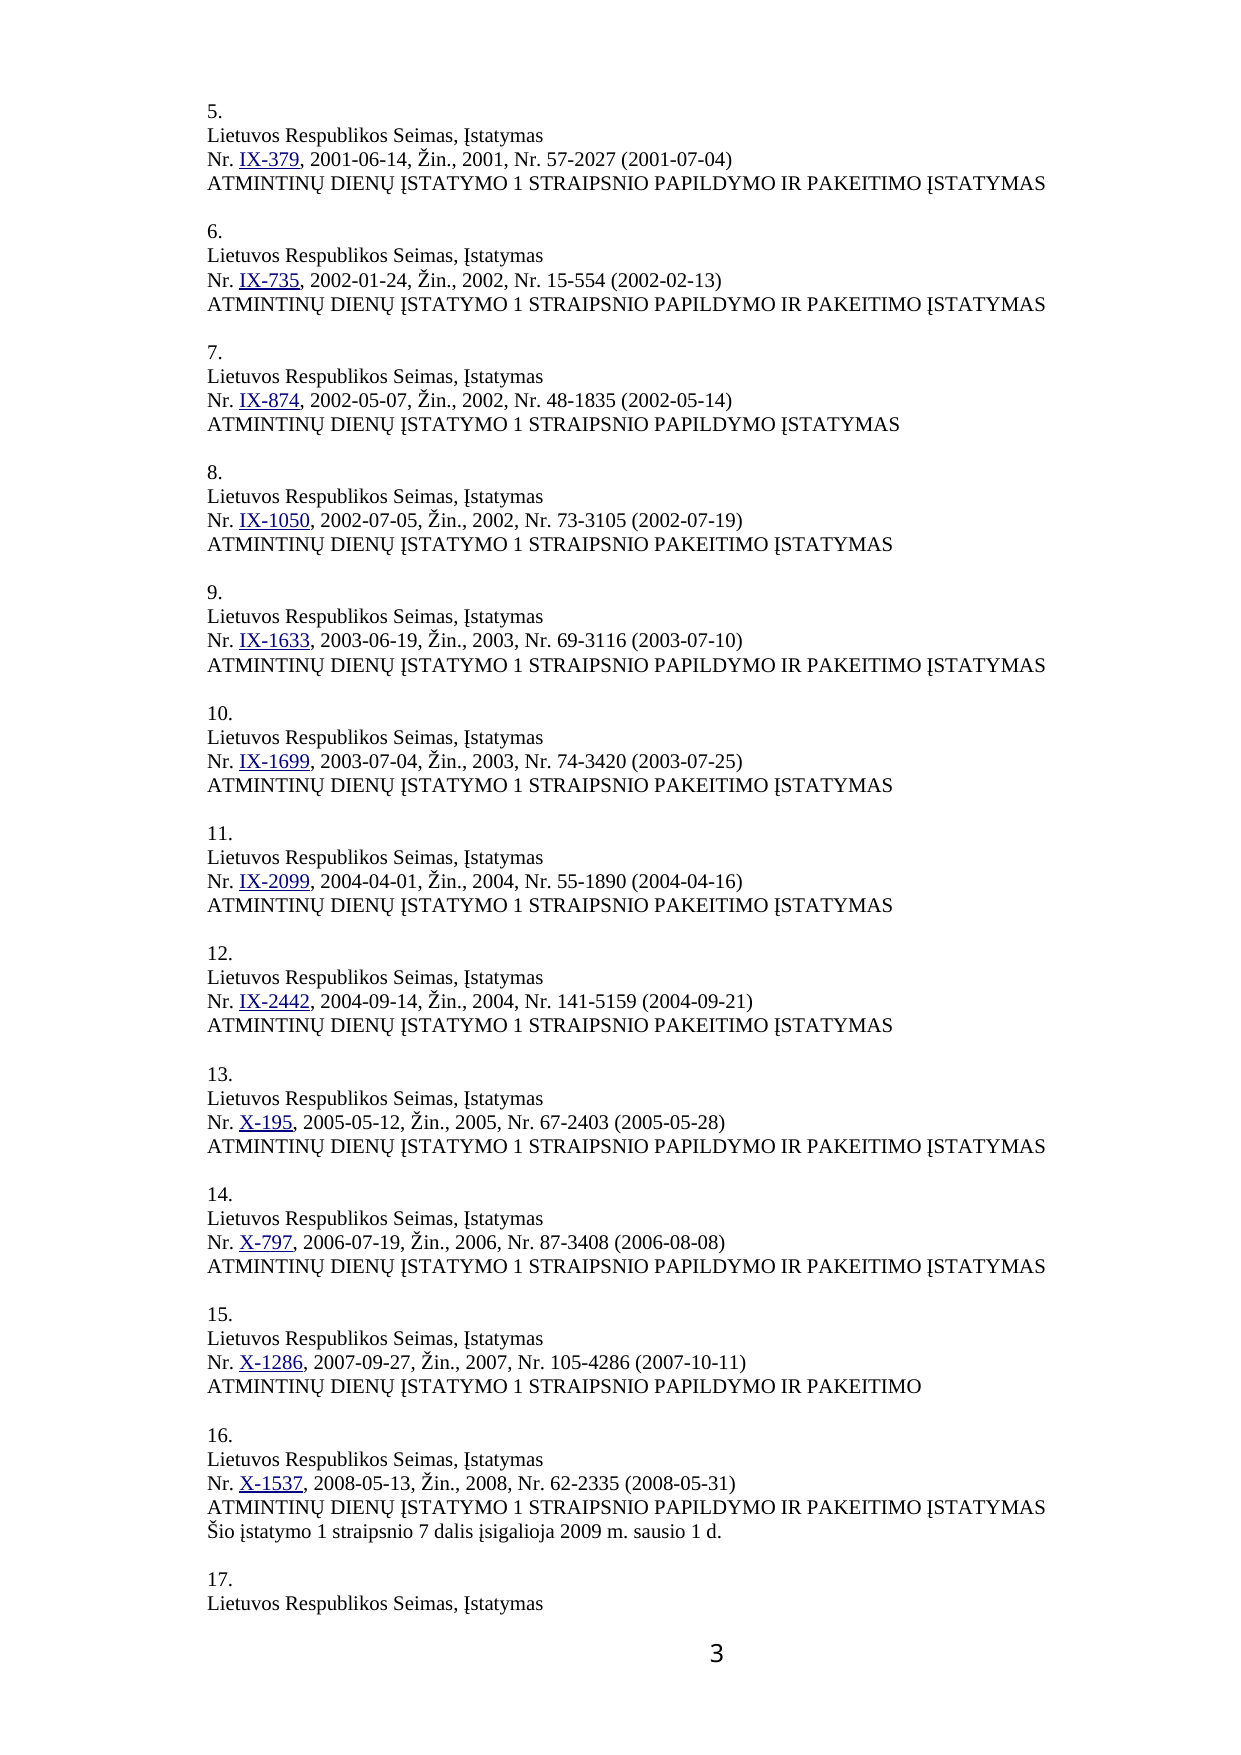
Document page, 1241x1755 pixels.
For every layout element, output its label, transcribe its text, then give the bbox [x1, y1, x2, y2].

text ATMINTINŲ DIENŲ ĮSTATYMO 1 STRAIPSNIO PAKEITIMO ĮSTATYMAS [207, 773, 1152, 797]
text ATMINTINŲ DIENŲ ĮSTATYMO 1 STRAIPSNIO PAPILDYMO IR PAKEITIMO ĮSTATYMAS [207, 1495, 1152, 1519]
text Nr. IX-2442, 2004-09-14, Žin., 2004, Nr. 141-5159 (2004-09-21) [207, 989, 1152, 1013]
text Nr. IX-1699, 2003-07-04, Žin., 2003, Nr. 74-3420 (2003-07-25) [207, 749, 1152, 773]
text 10. [207, 701, 1152, 725]
text 8. [207, 460, 1152, 484]
text Lietuvos Respublikos Seimas, Įstatymas [207, 845, 1152, 869]
text Lietuvos Respublikos Seimas, Įstatymas [207, 243, 1152, 267]
text 6. [207, 219, 1152, 243]
text Nr. X-797, 2006-07-19, Žin., 2006, Nr. 87-3408 (2006-08-08) [207, 1230, 1152, 1254]
text Lietuvos Respublikos Seimas, Įstatymas [207, 725, 1152, 749]
text Lietuvos Respublikos Seimas, Įstatymas [207, 364, 1152, 388]
text ATMINTINŲ DIENŲ ĮSTATYMO 1 STRAIPSNIO PAKEITIMO ĮSTATYMAS [207, 893, 1152, 917]
text Nr. IX-735, 2002-01-24, Žin., 2002, Nr. 15-554 (2002-02-13) [207, 267, 1152, 292]
text Nr. X-1537, 2008-05-13, Žin., 2008, Nr. 62-2335 (2008-05-31) [207, 1471, 1152, 1495]
text ATMINTINŲ DIENŲ ĮSTATYMO 1 STRAIPSNIO PAKEITIMO ĮSTATYMAS [207, 1013, 1152, 1037]
text Lietuvos Respublikos Seimas, Įstatymas [207, 604, 1152, 628]
text Nr. X-1286, 2007-09-27, Žin., 2007, Nr. 105-4286 (2007-10-11) [207, 1350, 1152, 1374]
text Nr. X-195, 2005-05-12, Žin., 2005, Nr. 67-2403 (2005-05-28) [207, 1110, 1152, 1134]
text ATMINTINŲ DIENŲ ĮSTATYMO 1 STRAIPSNIO PAPILDYMO ĮSTATYMAS [207, 412, 1152, 436]
text 9. [207, 580, 1152, 604]
text Lietuvos Respublikos Seimas, Įstatymas [207, 965, 1152, 989]
text 16. [207, 1422, 1152, 1447]
text Lietuvos Respublikos Seimas, Įstatymas [207, 1447, 1152, 1471]
text Lietuvos Respublikos Seimas, Įstatymas [207, 484, 1152, 508]
text ATMINTINŲ DIENŲ ĮSTATYMO 1 STRAIPSNIO PAKEITIMO ĮSTATYMAS [207, 532, 1152, 556]
text 7. [207, 340, 1152, 364]
text ATMINTINŲ DIENŲ ĮSTATYMO 1 STRAIPSNIO PAPILDYMO IR PAKEITIMO ĮSTATYMAS [207, 1134, 1152, 1158]
text 14. [207, 1182, 1152, 1206]
text 13. [207, 1062, 1152, 1086]
text 17. [207, 1567, 1152, 1591]
text Nr. IX-874, 2002-05-07, Žin., 2002, Nr. 48-1835 (2002-05-14) [207, 388, 1152, 412]
text 5. [207, 99, 1152, 123]
text Nr. IX-2099, 2004-04-01, Žin., 2004, Nr. 55-1890 (2004-04-16) [207, 869, 1152, 893]
text Lietuvos Respublikos Seimas, Įstatymas [207, 1591, 1152, 1615]
text Šio įstatymo 1 straipsnio 7 dalis įsigalioja 2009 m. sausio 1 d. [207, 1519, 1152, 1543]
text Lietuvos Respublikos Seimas, Įstatymas [207, 123, 1152, 147]
text 15. [207, 1302, 1152, 1326]
text Lietuvos Respublikos Seimas, Įstatymas [207, 1326, 1152, 1350]
text 11. [207, 821, 1152, 845]
text Nr. IX-379, 2001-06-14, Žin., 2001, Nr. 57-2027 (2001-07-04) [207, 147, 1152, 171]
text Nr. IX-1633, 2003-06-19, Žin., 2003, Nr. 69-3116 (2003-07-10) [207, 628, 1152, 652]
text ATMINTINŲ DIENŲ ĮSTATYMO 1 STRAIPSNIO PAPILDYMO IR PAKEITIMO ĮSTATYMAS [207, 1254, 1152, 1278]
text ATMINTINŲ DIENŲ ĮSTATYMO 1 STRAIPSNIO PAPILDYMO IR PAKEITIMO ĮSTATYMAS [207, 652, 1152, 677]
text Nr. IX-1050, 2002-07-05, Žin., 2002, Nr. 73-3105 (2002-07-19) [207, 508, 1152, 532]
text ATMINTINŲ DIENŲ ĮSTATYMO 1 STRAIPSNIO PAPILDYMO IR PAKEITIMO [207, 1374, 1152, 1398]
text 12. [207, 941, 1152, 965]
text ATMINTINŲ DIENŲ ĮSTATYMO 1 STRAIPSNIO PAPILDYMO IR PAKEITIMO ĮSTATYMAS [207, 171, 1152, 195]
text Lietuvos Respublikos Seimas, Įstatymas [207, 1086, 1152, 1110]
text ATMINTINŲ DIENŲ ĮSTATYMO 1 STRAIPSNIO PAPILDYMO IR PAKEITIMO ĮSTATYMAS [207, 292, 1152, 316]
text Lietuvos Respublikos Seimas, Įstatymas [207, 1206, 1152, 1230]
